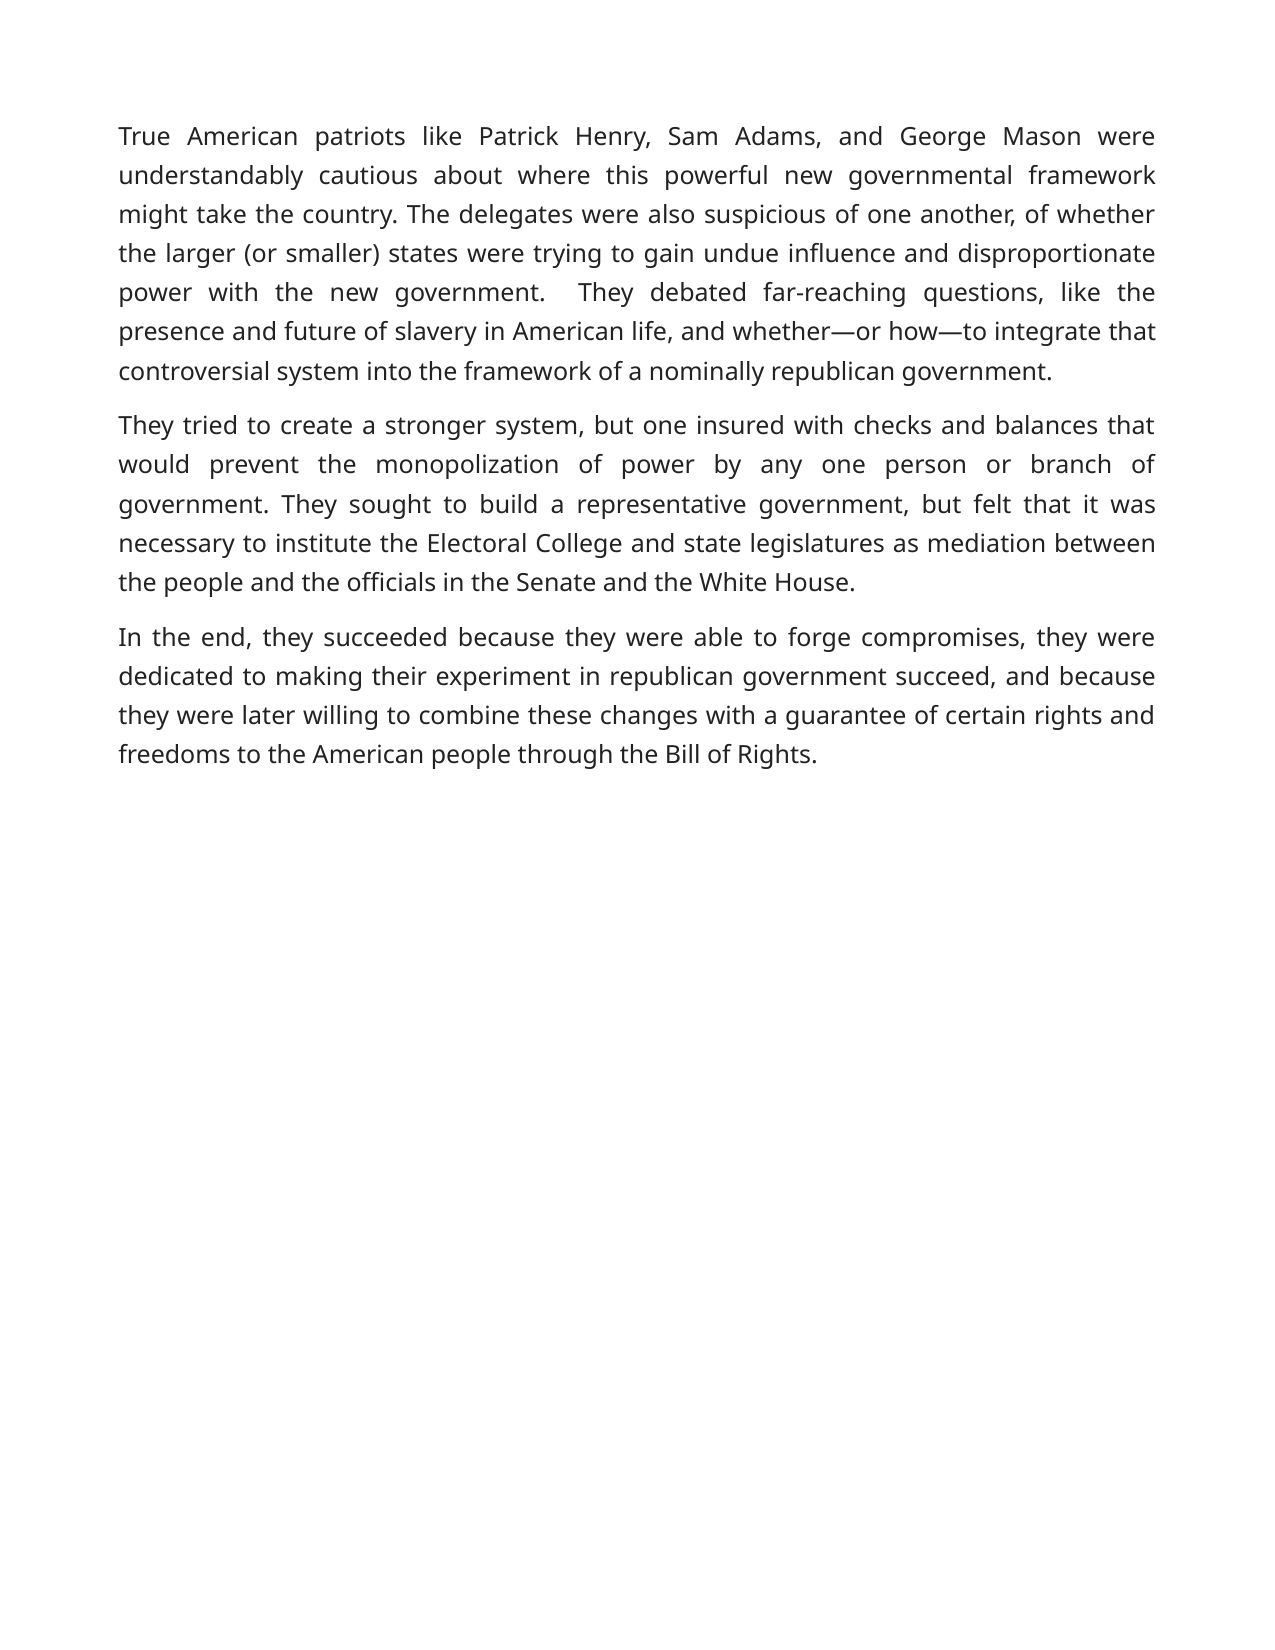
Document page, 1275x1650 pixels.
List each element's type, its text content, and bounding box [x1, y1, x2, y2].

text They tried to create a stronger system, but one insured with checks and balances that would prevent the monopolization of power by any one person or branch of government. They sought to build a representative government, but felt that it was necessary to institute the Electoral College and state legislatures as mediation between the people and the officials in the Senate and the White House. [118, 408, 1157, 599]
text True American patriots like Patrick Henry, Sam Adams, and George Mason were understandably cautious about where this powerful new governmental framework might take the country. The delegates were also suspicious of one another, of whether the larger (or smaller) states were trying to gain undue influence and disproportionate power with the new government. They debated far-reaching questions, like the presence and future of slavery in American life, and whether—or how—to integrate that controversial system into the framework of a nominally republican government. [118, 118, 1157, 387]
text In the end, they succeeded because they were able to forge compromises, they were dedicated to making their experiment in republican government succeed, and because they were later willing to combine these changes with a guarantee of certain rights and freedoms to the American people through the Bill of Rights. [118, 619, 1157, 771]
